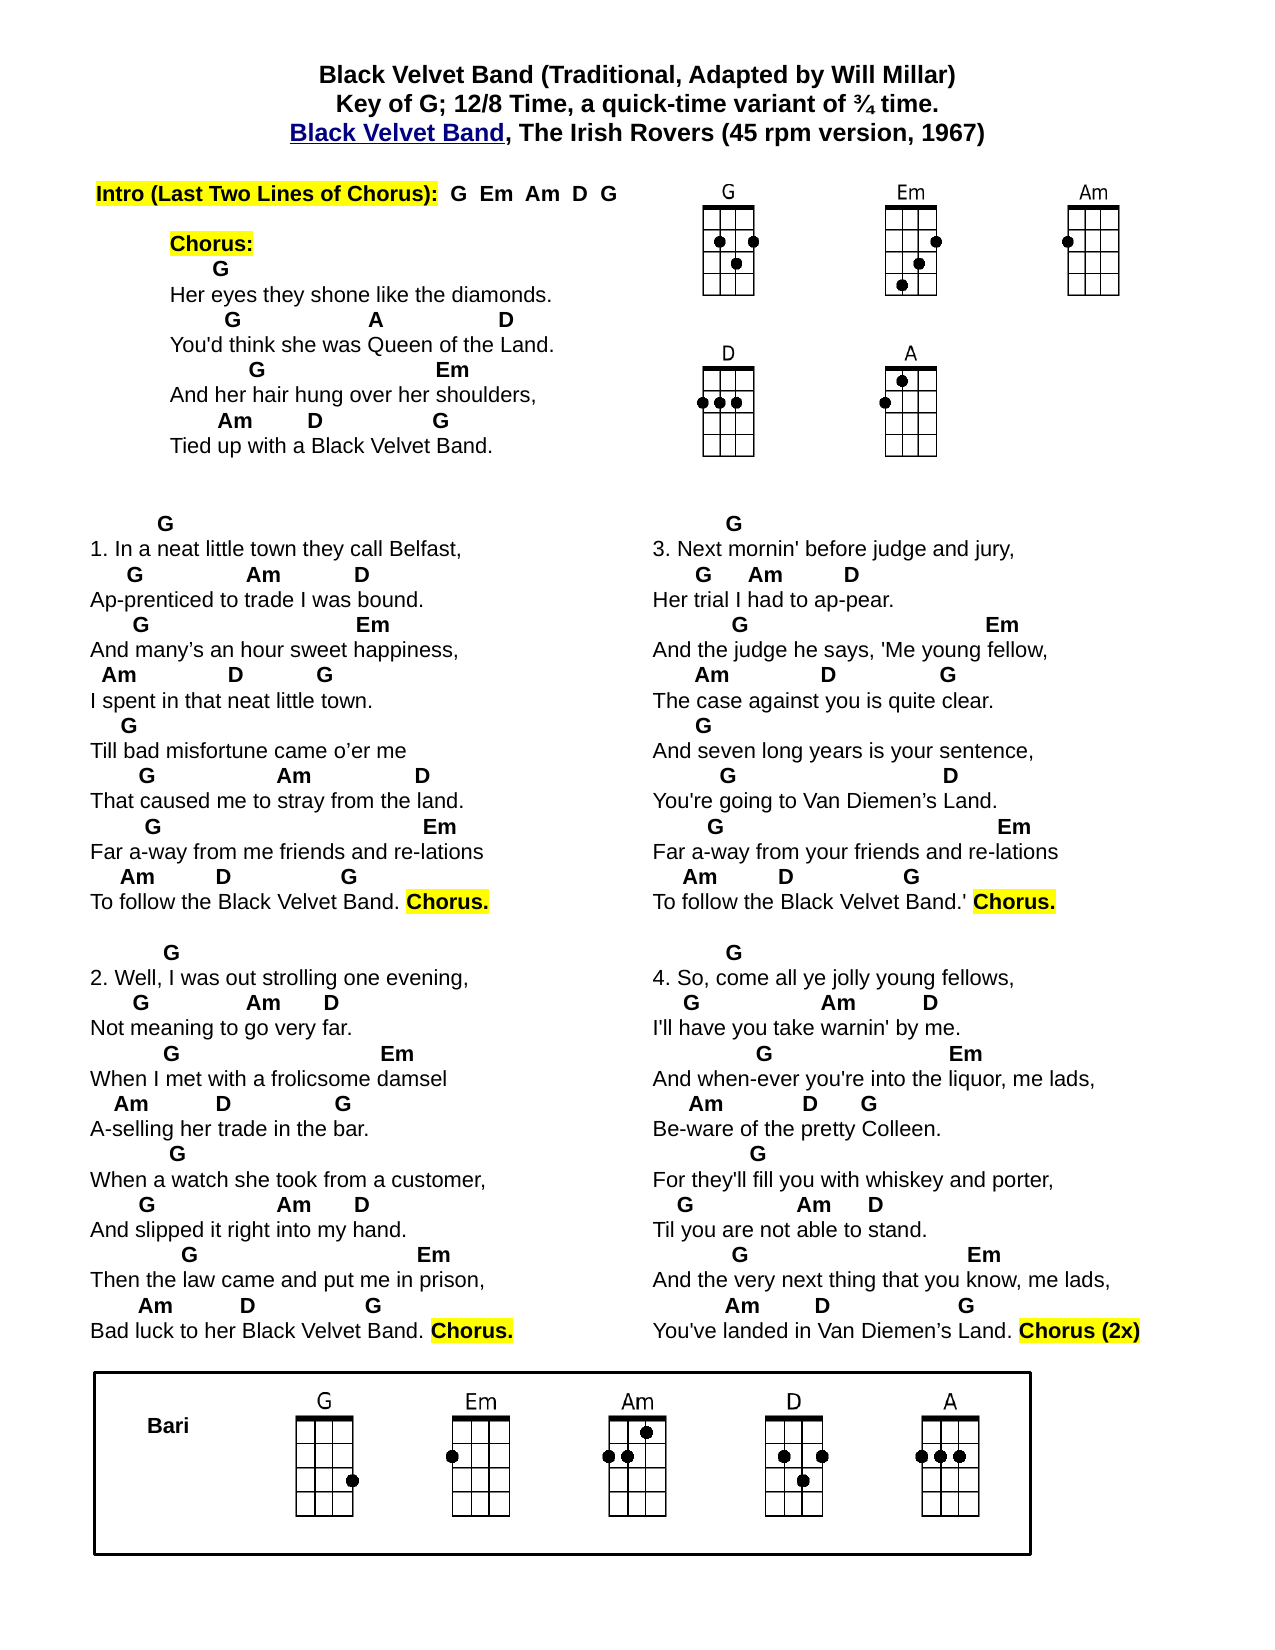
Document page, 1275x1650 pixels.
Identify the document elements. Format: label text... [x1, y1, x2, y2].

table_header [872, 1383, 1028, 1553]
table_header [1029, 1383, 1185, 1558]
text Not meaning to go very far. [90, 1015, 622, 1040]
text G Am D [90, 1192, 622, 1217]
table_header Bari [90, 1383, 246, 1558]
text G Am D [90, 763, 622, 788]
text Far a-way from me friends and re-lations [90, 839, 622, 864]
text Be-ware of the pretty Colleen. [652, 1116, 1185, 1141]
text A-selling her trade in the bar. [90, 1116, 622, 1141]
text Am D G [652, 1091, 1185, 1116]
picture [268, 1388, 381, 1539]
text Am D G [90, 1091, 622, 1116]
table_header [246, 1383, 403, 1553]
text When I met with a frolicsome damsel [90, 1066, 622, 1091]
text I spent in that neat little town. [90, 687, 622, 713]
text G [90, 511, 622, 536]
picture [1043, 180, 1144, 316]
text G [652, 939, 1185, 965]
text And slipped it right into my hand. [90, 1217, 622, 1242]
text Black Velvet Band, The Irish Rovers (45 rpm version, 1967) [90, 117, 1185, 146]
text For they'll fill you with whiskey and porter, [652, 1166, 1185, 1192]
text G Em [652, 1242, 1185, 1267]
table_header [716, 1383, 872, 1553]
table_cell [1003, 336, 1185, 497]
text And the judge he says, 'Me young fellow, [652, 637, 1185, 662]
text Am D G [652, 864, 1185, 889]
table_header [638, 175, 820, 336]
text G Em [90, 1242, 622, 1267]
text And seven long years is your sentence, [652, 738, 1185, 763]
text G Em [652, 612, 1185, 637]
table_header [820, 175, 1002, 336]
text G [652, 1141, 1185, 1166]
text Am D G [652, 1292, 1185, 1318]
text The case against you is quite clear. [652, 687, 1185, 713]
text Am D G [90, 1292, 622, 1318]
text G D [652, 763, 1185, 788]
text And when-ever you're into the liquor, me lads, [652, 1066, 1185, 1091]
text Key of G; 12/8 Time, a quick-time variant of ¾ time. [90, 89, 1185, 117]
text I'll have you take warnin' by me. [652, 1015, 1185, 1040]
text Til you are not able to stand. [652, 1217, 1185, 1242]
text G Em [90, 1040, 622, 1066]
text G [652, 511, 1185, 536]
text Bad luck to her Black Velvet Band. Chorus. [90, 1318, 622, 1343]
text G [90, 939, 622, 965]
text Am D G [652, 662, 1185, 687]
text Am D G [90, 864, 622, 889]
picture [861, 180, 962, 316]
text G Am D [652, 990, 1185, 1015]
text Far a-way from your friends and re-lations [652, 839, 1185, 864]
text G [90, 713, 622, 738]
picture [678, 180, 779, 316]
text Till bad misfortune came o’er me [90, 738, 622, 763]
text G Em [90, 612, 622, 637]
text To follow the Black Velvet Band.' Chorus. [652, 889, 1185, 914]
text G [90, 1141, 622, 1166]
text And the very next thing that you know, me lads, [652, 1267, 1185, 1292]
text G Am D [90, 990, 622, 1015]
text When a watch she took from a customer, [90, 1166, 622, 1192]
picture [737, 1388, 850, 1539]
text G Am D [90, 561, 622, 587]
text 1. In a neat little town they call Belfast, [90, 536, 622, 561]
picture [861, 341, 962, 477]
text Black Velvet Band (Traditional, Adapted by Will Millar) [90, 60, 1185, 89]
text Am D G [90, 662, 622, 687]
text 2. Well, I was out strolling one evening, [90, 965, 622, 990]
text G Em [652, 813, 1185, 839]
picture [678, 341, 779, 477]
table_header Intro (Last Two Lines of Chorus): G Em Am D G Chorus: G Her eyes they shone like the diamonds. G A D You'd think she was Queen of the Land. G Em And her hair hung over her shoulders, Am D G Tied up with a Black Velvet Band. [90, 175, 637, 497]
text Then the law came and put me in prison, [90, 1267, 622, 1292]
table_cell [820, 336, 1002, 497]
text G Em [90, 813, 622, 839]
text G [652, 713, 1185, 738]
text To follow the Black Velvet Band. Chorus. [90, 889, 622, 914]
text Ap-prenticed to trade I was bound. [90, 587, 622, 612]
picture [894, 1388, 1007, 1539]
picture [581, 1388, 694, 1539]
text 3. Next mornin' before judge and jury, [652, 536, 1185, 561]
text G Am D [652, 1192, 1185, 1217]
text That caused me to stray from the land. [90, 788, 622, 813]
text G Am D [652, 561, 1185, 587]
table_cell [638, 336, 820, 497]
table_header [403, 1383, 559, 1553]
text And many’s an hour sweet happiness, [90, 637, 622, 662]
text Her trial I had to ap-pear. [652, 587, 1185, 612]
text You've landed in Van Diemen’s Land. Chorus (2x) [652, 1318, 1185, 1343]
text G Em [652, 1040, 1185, 1066]
picture [424, 1388, 538, 1539]
table_header [559, 1383, 716, 1553]
text 4. So, come all ye jolly young fellows, [652, 965, 1185, 990]
table_header [1003, 175, 1185, 336]
text You're going to Van Diemen’s Land. [652, 788, 1185, 813]
